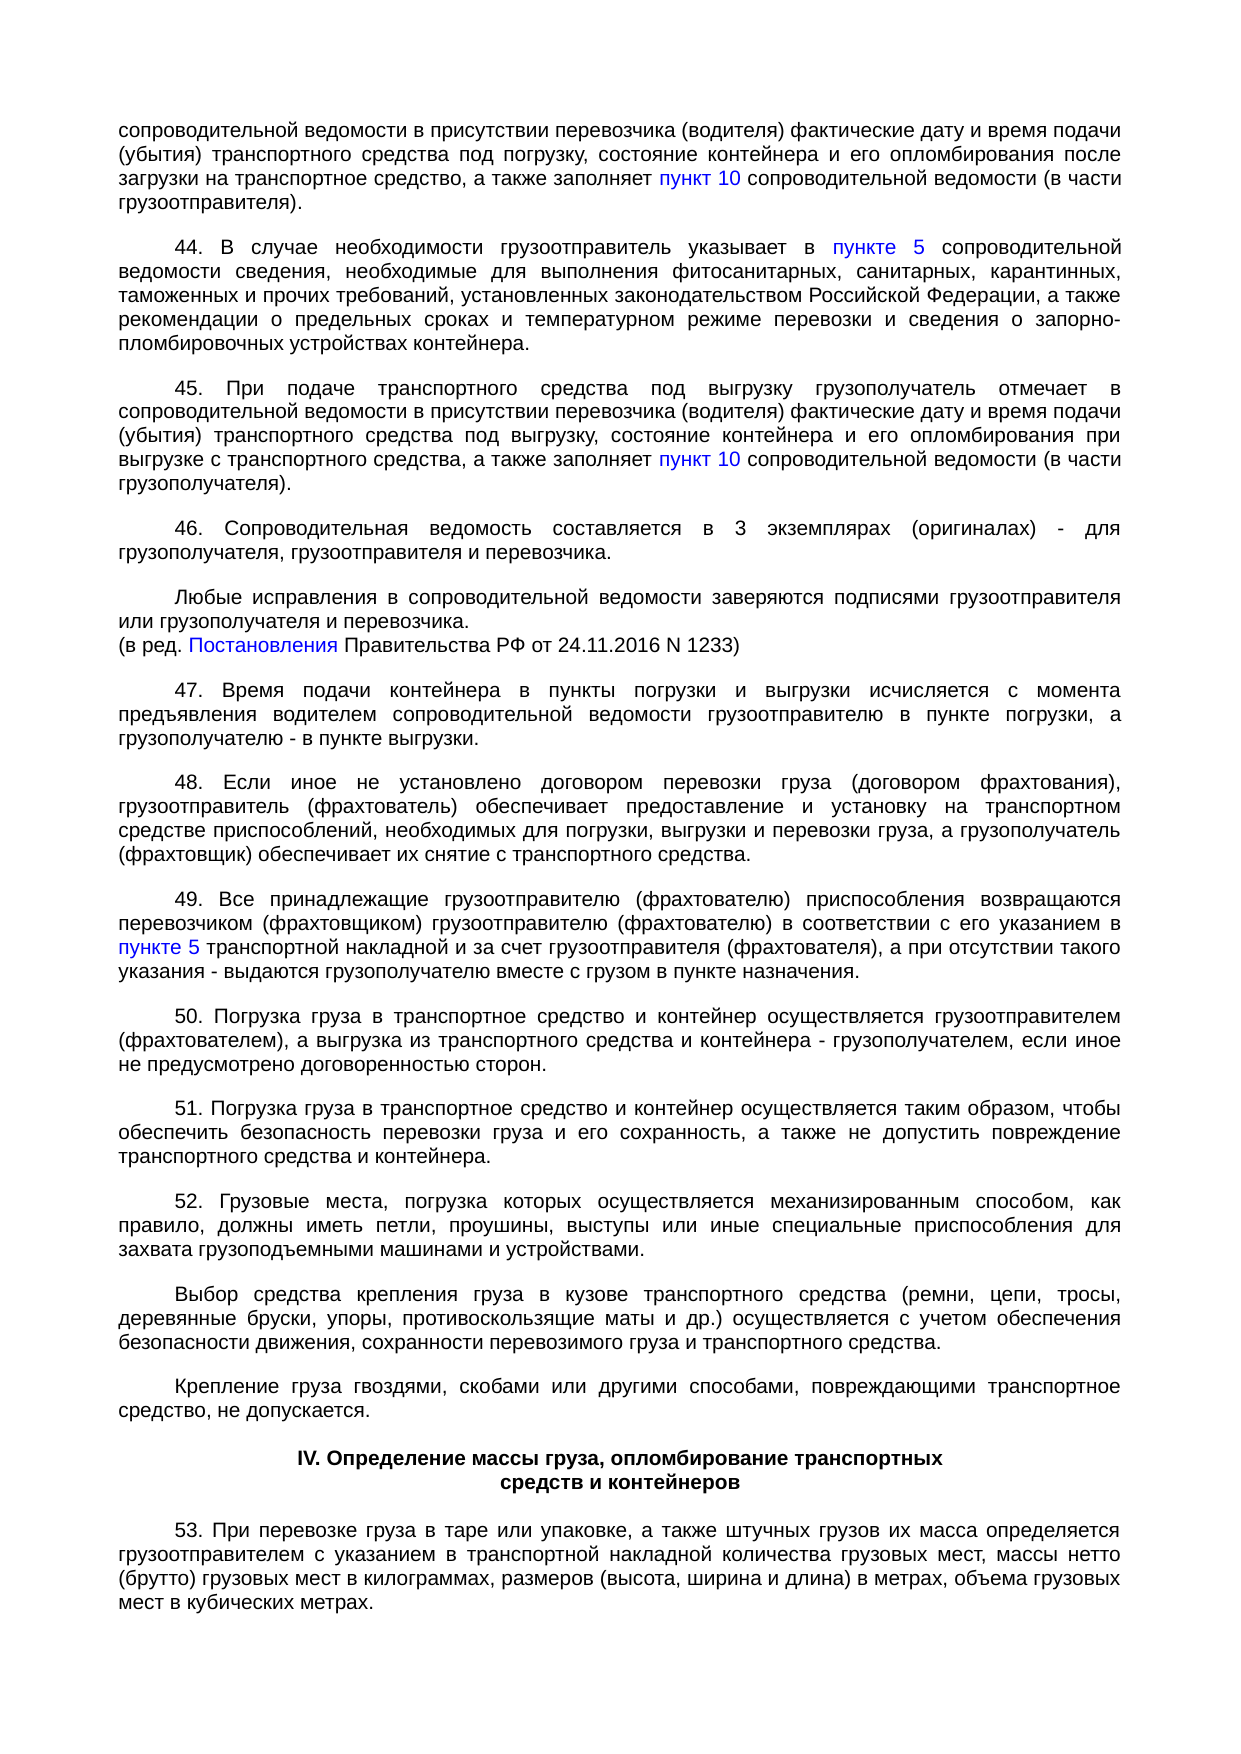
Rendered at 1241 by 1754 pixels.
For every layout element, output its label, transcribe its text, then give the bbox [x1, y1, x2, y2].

subtitle IV. Определение массы груза, опломбирование транспортных [118, 1446, 1122, 1470]
text 51. Погрузка груза в транспортное средство и контейнер осуществляется таким образом, чтобы обеспечить безопасность перевозки груза и его сохранность, а также не допустить повреждение транспортного средства и контейнера. [118, 1096, 1122, 1168]
text средств и контейнеров [118, 1470, 1122, 1494]
text 53. При перевозке груза в таре или упаковке, а также штучных грузов их масса определяется грузоотправителем с указанием в транспортной накладной количества грузовых мест, массы нетто (брутто) грузовых мест в килограммах, размеров (высота, ширина и длина) в метрах, объема грузовых мест в кубических метрах. [118, 1518, 1122, 1614]
text 48. Если иное не установлено договором перевозки груза (договором фрахтования), грузоотправитель (фрахтователь) обеспечивает предоставление и установку на транспортном средстве приспособлений, необходимых для погрузки, выгрузки и перевозки груза, а грузополучатель (фрахтовщик) обеспечивает их снятие с транспортного средства. [118, 770, 1122, 866]
text сопроводительной ведомости в присутствии перевозчика (водителя) фактические дату и время подачи (убытия) транспортного средства под погрузку, состояние контейнера и его опломбирования после загрузки на транспортное средство, а также заполняет пункт 10 сопроводительной ведомости (в части грузоотправителя). [118, 118, 1122, 214]
text (в ред. Постановления Правительства РФ от 24.11.2016 N 1233) [118, 633, 1122, 657]
text Выбор средства крепления груза в кузове транспортного средства (ремни, цепи, тросы, деревянные бруски, упоры, противоскользящие маты и др.) осуществляется с учетом обеспечения безопасности движения, сохранности перевозимого груза и транспортного средства. [118, 1282, 1122, 1353]
text 49. Все принадлежащие грузоотправителю (фрахтователю) приспособления возвращаются перевозчиком (фрахтовщиком) грузоотправителю (фрахтователю) в соответствии с его указанием в пункте 5 транспортной накладной и за счет грузоотправителя (фрахтователя), а при отсутствии такого указания - выдаются грузополучателю вместе с грузом в пункте назначения. [118, 887, 1122, 983]
text 44. В случае необходимости грузоотправитель указывает в пункте 5 сопроводительной ведомости сведения, необходимые для выполнения фитосанитарных, санитарных, карантинных, таможенных и прочих требований, установленных законодательством Российской Федерации, а также рекомендации о предельных сроках и температурном режиме перевозки и сведения о запорно-пломбировочных устройствах контейнера. [118, 235, 1122, 354]
text 45. При подаче транспортного средства под выгрузку грузополучатель отмечает в сопроводительной ведомости в присутствии перевозчика (водителя) фактические дату и время подачи (убытия) транспортного средства под выгрузку, состояние контейнера и его опломбирования при выгрузке с транспортного средства, а также заполняет пункт 10 сопроводительной ведомости (в части грузополучателя). [118, 375, 1122, 495]
text 52. Грузовые места, погрузка которых осуществляется механизированным способом, как правило, должны иметь петли, проушины, выступы или иные специальные приспособления для захвата грузоподъемными машинами и устройствами. [118, 1189, 1122, 1261]
text 50. Погрузка груза в транспортное средство и контейнер осуществляется грузоотправителем (фрахтователем), а выгрузка из транспортного средства и контейнера - грузополучателем, если иное не предусмотрено договоренностью сторон. [118, 1003, 1122, 1075]
text Любые исправления в сопроводительной ведомости заверяются подписями грузоотправителя или грузополучателя и перевозчика. [118, 585, 1122, 633]
text Крепление груза гвоздями, скобами или другими способами, повреждающими транспортное средство, не допускается. [118, 1374, 1122, 1422]
text 46. Сопроводительная ведомость составляется в 3 экземплярах (оригиналах) - для грузополучателя, грузоотправителя и перевозчика. [118, 516, 1122, 564]
text 47. Время подачи контейнера в пункты погрузки и выгрузки исчисляется с момента предъявления водителем сопроводительной ведомости грузоотправителю в пункте погрузки, а грузополучателю - в пункте выгрузки. [118, 677, 1122, 749]
